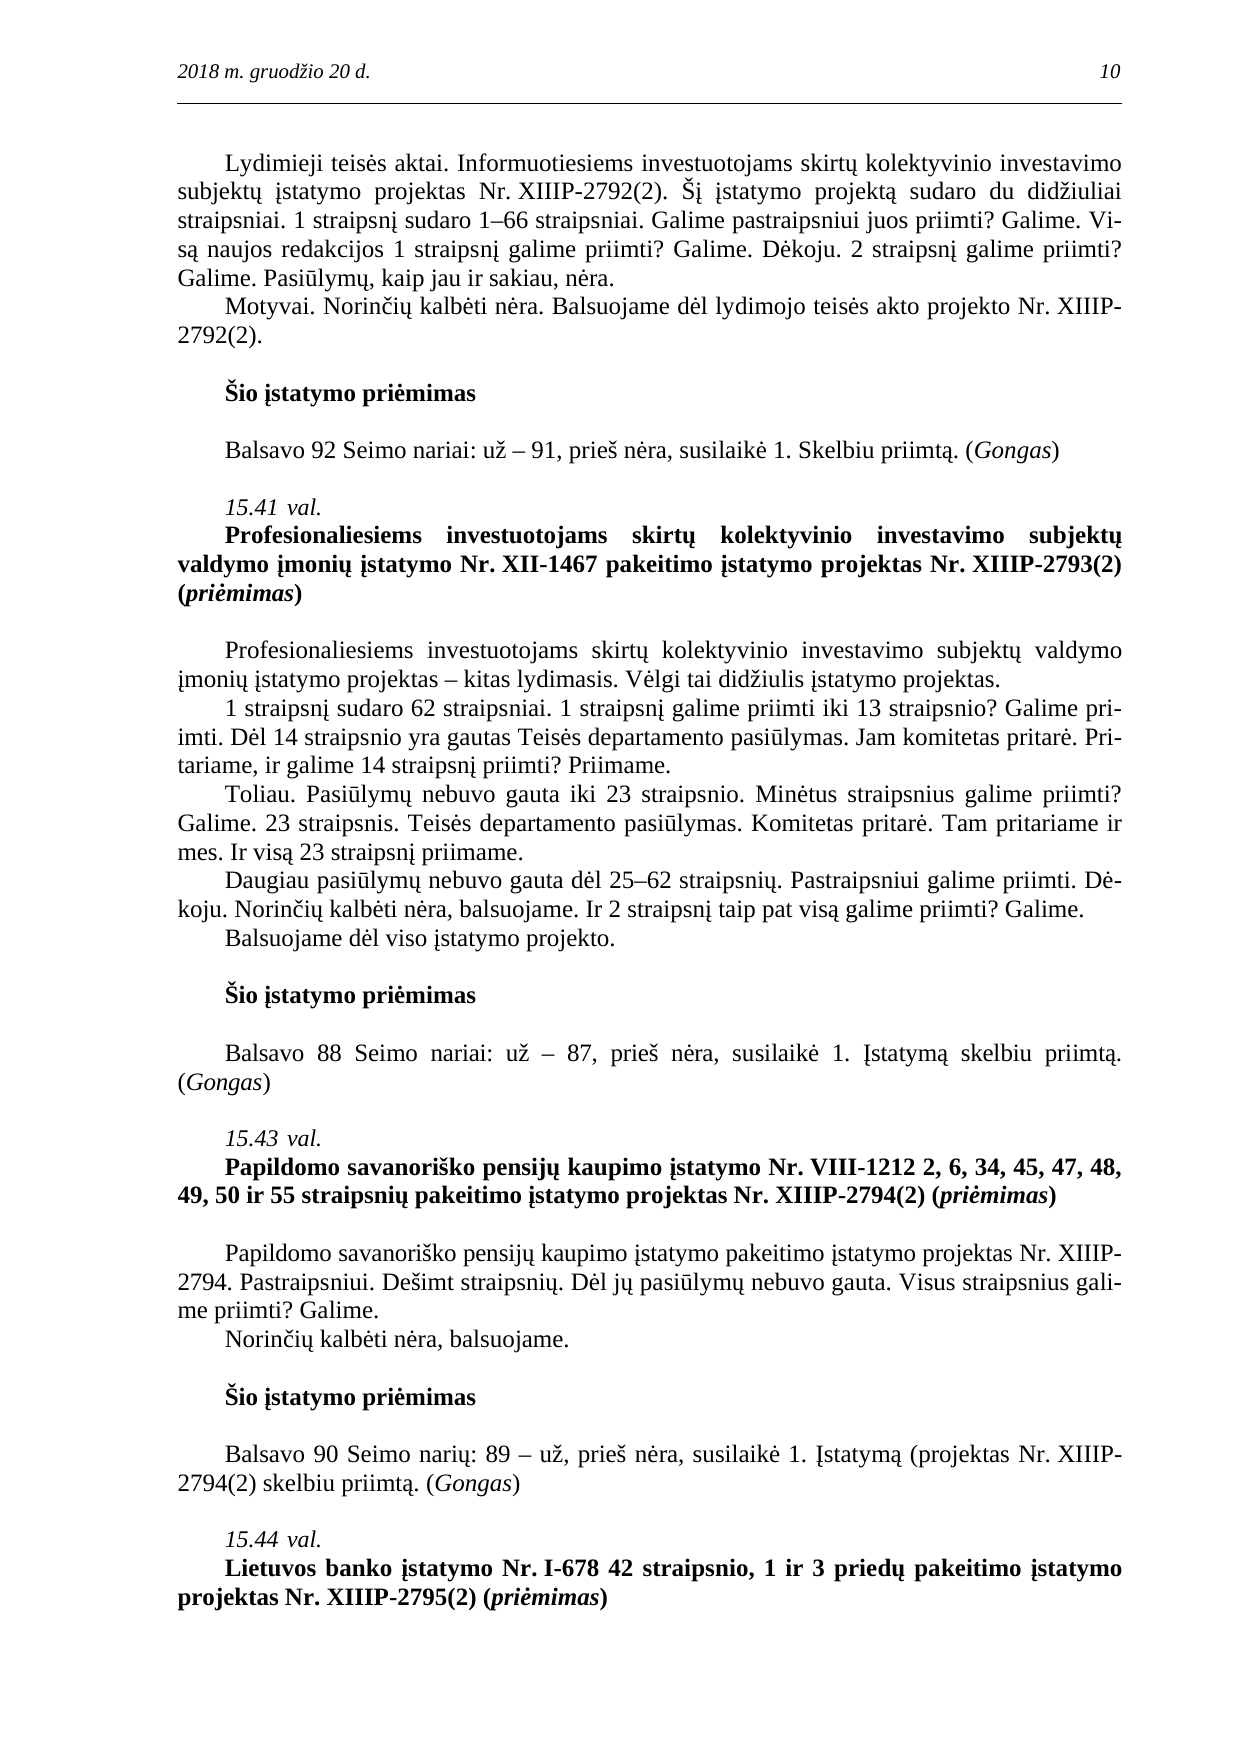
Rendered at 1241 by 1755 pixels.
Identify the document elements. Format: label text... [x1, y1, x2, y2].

text Bal­sa­vo 92 Sei­mo na­riai: už – 91, prieš nė­ra, su­si­lai­kė 1. Skel­biu pri­im­tą. (Gon­gas) [177, 435, 1122, 464]
text Dau­giau pa­siū­ly­mų ne­bu­vo gau­ta dėl 25–62 straips­nių. Pa­straips­niui ga­li­me pri­im­ti. Dė­ko­ju. No­rin­čių kal­bė­ti nė­ra, bal­suo­ja­me. Ir 2 straips­nį taip pat vi­są ga­li­me pri­im­ti? Ga­li­me. [177, 865, 1122, 923]
text Lie­tu­vos ban­ko įsta­ty­mo Nr. I-678 42 straips­nio, 1 ir 3 prie­dų pa­kei­ti­mo įsta­ty­mo pro­jek­tas Nr. XIIIP-2795(2) (pri­ėmi­mas) [177, 1553, 1122, 1611]
text 1 straips­nį su­da­ro 62 straips­niai. 1 straips­nį ga­li­me pri­im­ti iki 13 straips­nio? Ga­li­me pri­im­ti. Dėl 14 straips­nio yra gau­tas Tei­sės de­par­ta­men­to pa­siū­ly­mas. Jam ko­mi­te­tas pri­ta­rė. Pri­ta­ria­me, ir ga­li­me 14 straips­nį pri­im­ti? Pri­ima­me. [177, 693, 1122, 779]
text To­liau. Pa­siū­ly­mų ne­bu­vo gau­ta iki 23 straips­nio. Mi­nė­tus straips­nius ga­li­me pri­im­ti? Ga­li­me. 23 straips­nis. Tei­sės de­par­ta­men­to pa­siū­ly­mas. Ko­mi­te­tas pri­ta­rė. Tam pri­ta­ria­me ir mes. Ir vi­są 23 straips­nį pri­ima­me. [177, 779, 1122, 865]
text Pa­pil­do­mo sa­va­no­riš­ko pen­si­jų kau­pi­mo įsta­ty­mo Nr. VIII-1212 2, 6, 34, 45, 47, 48, 49, 50 ir 55 straips­nių pa­kei­ti­mo įsta­ty­mo pro­jek­tas Nr. XIIIP-2794(2) (pri­ėmi­mas) [177, 1152, 1122, 1209]
text Pa­pil­do­mo sa­va­no­riš­ko pen­si­jų kau­pi­mo įsta­ty­mo pa­kei­ti­mo įsta­ty­mo pro­jek­tas Nr. XIIIP-2794. Pa­straips­niui. De­šimt straips­nių. Dėl jų pa­siū­ly­mų ne­bu­vo gau­ta. Vi­sus strai­p­s­nius ga­li­me pri­im­ti? Ga­li­me. [177, 1238, 1122, 1324]
text Pro­fe­sio­na­lie­siems in­ves­tuo­to­jams skir­tų ko­lek­ty­vi­nio in­ves­ta­vi­mo sub­jek­tų valdymo įmo­nių įsta­ty­mo Nr. XII-1467 pa­kei­ti­mo įsta­ty­mo pro­jek­tas Nr. XIIIP-2793(2) (pri­ėmi­mas) [177, 520, 1122, 607]
text No­rin­čių kal­bė­ti nė­ra, bal­suo­ja­me. [177, 1324, 1122, 1353]
text 15.43 val. [224, 1124, 1122, 1152]
text Šio įsta­ty­mo pri­ėmi­mas [177, 980, 1122, 1009]
text Ly­di­mie­ji tei­sės ak­tai. In­for­muo­tie­siems in­ves­tuo­to­jams skir­tų ko­lek­ty­vi­nio in­ves­ta­vi­mo sub­jek­tų įsta­ty­mo pro­jek­tas Nr. XIIIP-2792(2). Šį įsta­ty­mo pro­jek­tą su­da­ro du di­džiu­liai straips­niai. 1 straips­nį su­da­ro 1–66 straips­niai. Ga­li­me pa­straips­niui juos pri­im­ti? Ga­li­me. Vi­są nau­jos re­dak­ci­jos 1 straips­nį ga­li­me pri­im­ti? Ga­li­me. Dė­ko­ju. 2 straips­nį ga­li­me pri­im­ti? Ga­li­me. Pa­siū­ly­mų, kaip jau ir sa­kiau, nė­ra. [177, 148, 1122, 291]
text Bal­sa­vo 90 Sei­mo na­rių: 89 – už, prieš nė­ra, su­si­lai­kė 1. Įsta­ty­mą (pro­jek­tas Nr. XIIIP-2794(2) skel­biu pri­im­tą. (Gon­gas) [177, 1439, 1122, 1497]
text Šio įsta­ty­mo pri­ėmi­mas [177, 1382, 1122, 1410]
text 15.44 val. [224, 1525, 1122, 1553]
text Bal­sa­vo 88 Sei­mo na­riai: už – 87, prieš nėra, su­si­lai­kė 1. Įsta­ty­mą skel­biu pri­im­tą. (Gongas) [177, 1038, 1122, 1095]
text Bal­suo­ja­me dėl vi­so įsta­ty­mo pro­jek­to. [177, 923, 1122, 952]
text Mo­ty­vai. No­rin­čių kal­bė­ti nė­ra. Bal­suo­ja­me dėl ly­di­mo­jo tei­sės ak­to pro­jek­to Nr. XIIIP-2792(2). [177, 291, 1122, 349]
text 15.41 val. [224, 493, 1122, 520]
text Pro­fe­sio­na­lie­siems in­ves­tuo­to­jams skir­tų ko­lek­ty­vi­nio in­ves­ta­vi­mo sub­jek­tų val­dy­mo įmo­nių įsta­ty­mo pro­jek­tas – ki­tas ly­di­ma­sis. Vėl­gi tai di­džiu­lis įsta­ty­mo pro­jek­tas. [177, 635, 1122, 693]
text Šio įsta­ty­mo pri­ėmi­mas [177, 378, 1122, 406]
